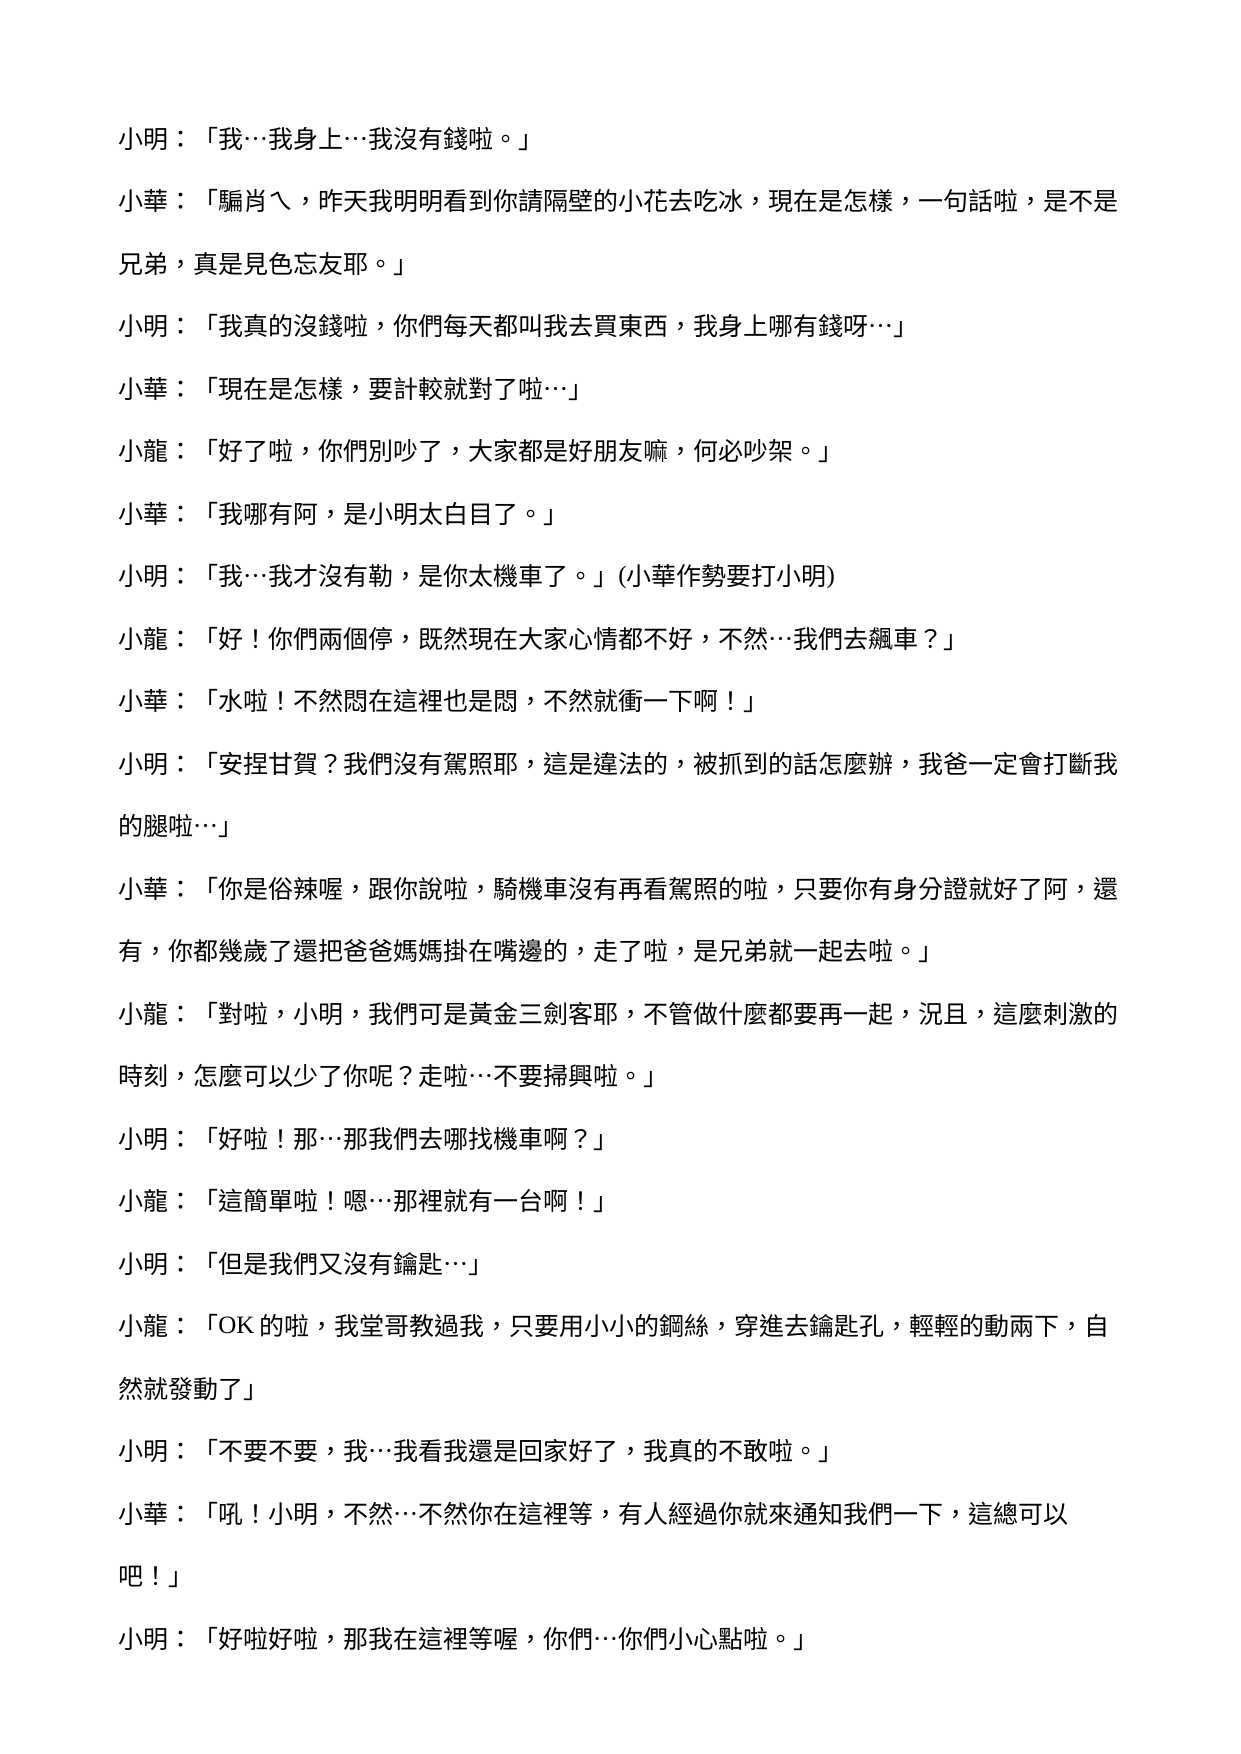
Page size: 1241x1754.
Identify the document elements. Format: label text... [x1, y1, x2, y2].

text 小華：「你是俗辣喔，跟你說啦，騎機車沒有再看駕照的啦，只要你有身分證就好了阿，還有，你都幾歲了還把爸爸媽媽掛在嘴邊的，走了啦，是兄弟就一起去啦。」 [118, 846, 1122, 971]
text 小華：「吼！小明，不然…不然你在這裡等，有人經過你就來通知我們一下，這總可以吧！」 [118, 1471, 1122, 1596]
text 小華：「騙肖ㄟ，昨天我明明看到你請隔壁的小花去吃冰，現在是怎樣，一句話啦，是不是兄弟，真是見色忘友耶。」 [118, 158, 1122, 283]
text 小明：「我…我才沒有勒，是你太機車了。」(小華作勢要打小明) [118, 533, 1122, 596]
text 小龍：「OK的啦，我堂哥教過我，只要用小小的鋼絲，穿進去鑰匙孔，輕輕的動兩下，自然就發動了」 [118, 1283, 1122, 1408]
text 小明：「我真的沒錢啦，你們每天都叫我去買東西，我身上哪有錢呀…」 [118, 283, 1122, 346]
text 小龍：「好！你們兩個停，既然現在大家心情都不好，不然…我們去飆車？」 [118, 596, 1122, 658]
text 小龍：「對啦，小明，我們可是黃金三劍客耶，不管做什麼都要再一起，況且，這麼刺激的時刻，怎麼可以少了你呢？走啦…不要掃興啦。」 [118, 971, 1122, 1096]
text 小明：「不要不要，我…我看我還是回家好了，我真的不敢啦。」 [118, 1408, 1122, 1471]
text 小華：「我哪有阿，是小明太白目了。」 [118, 471, 1122, 533]
text 小明：「好啦！那…那我們去哪找機車啊？」 [118, 1096, 1122, 1158]
text 小明：「安捏甘賀？我們沒有駕照耶，這是違法的，被抓到的話怎麼辦，我爸一定會打斷我的腿啦…」 [118, 721, 1122, 846]
text 小龍：「這簡單啦！嗯…那裡就有一台啊！」 [118, 1158, 1122, 1221]
text 小華：「水啦！不然悶在這裡也是悶，不然就衝一下啊！」 [118, 658, 1122, 721]
text 小明：「好啦好啦，那我在這裡等喔，你們…你們小心點啦。」 [118, 1596, 1122, 1658]
text 小龍：「好了啦，你們別吵了，大家都是好朋友嘛，何必吵架。」 [118, 408, 1122, 471]
text 小明：「但是我們又沒有鑰匙…」 [118, 1221, 1122, 1283]
text 小華：「現在是怎樣，要計較就對了啦…」 [118, 346, 1122, 408]
text 小明：「我…我身上…我沒有錢啦。」 [118, 96, 1122, 158]
